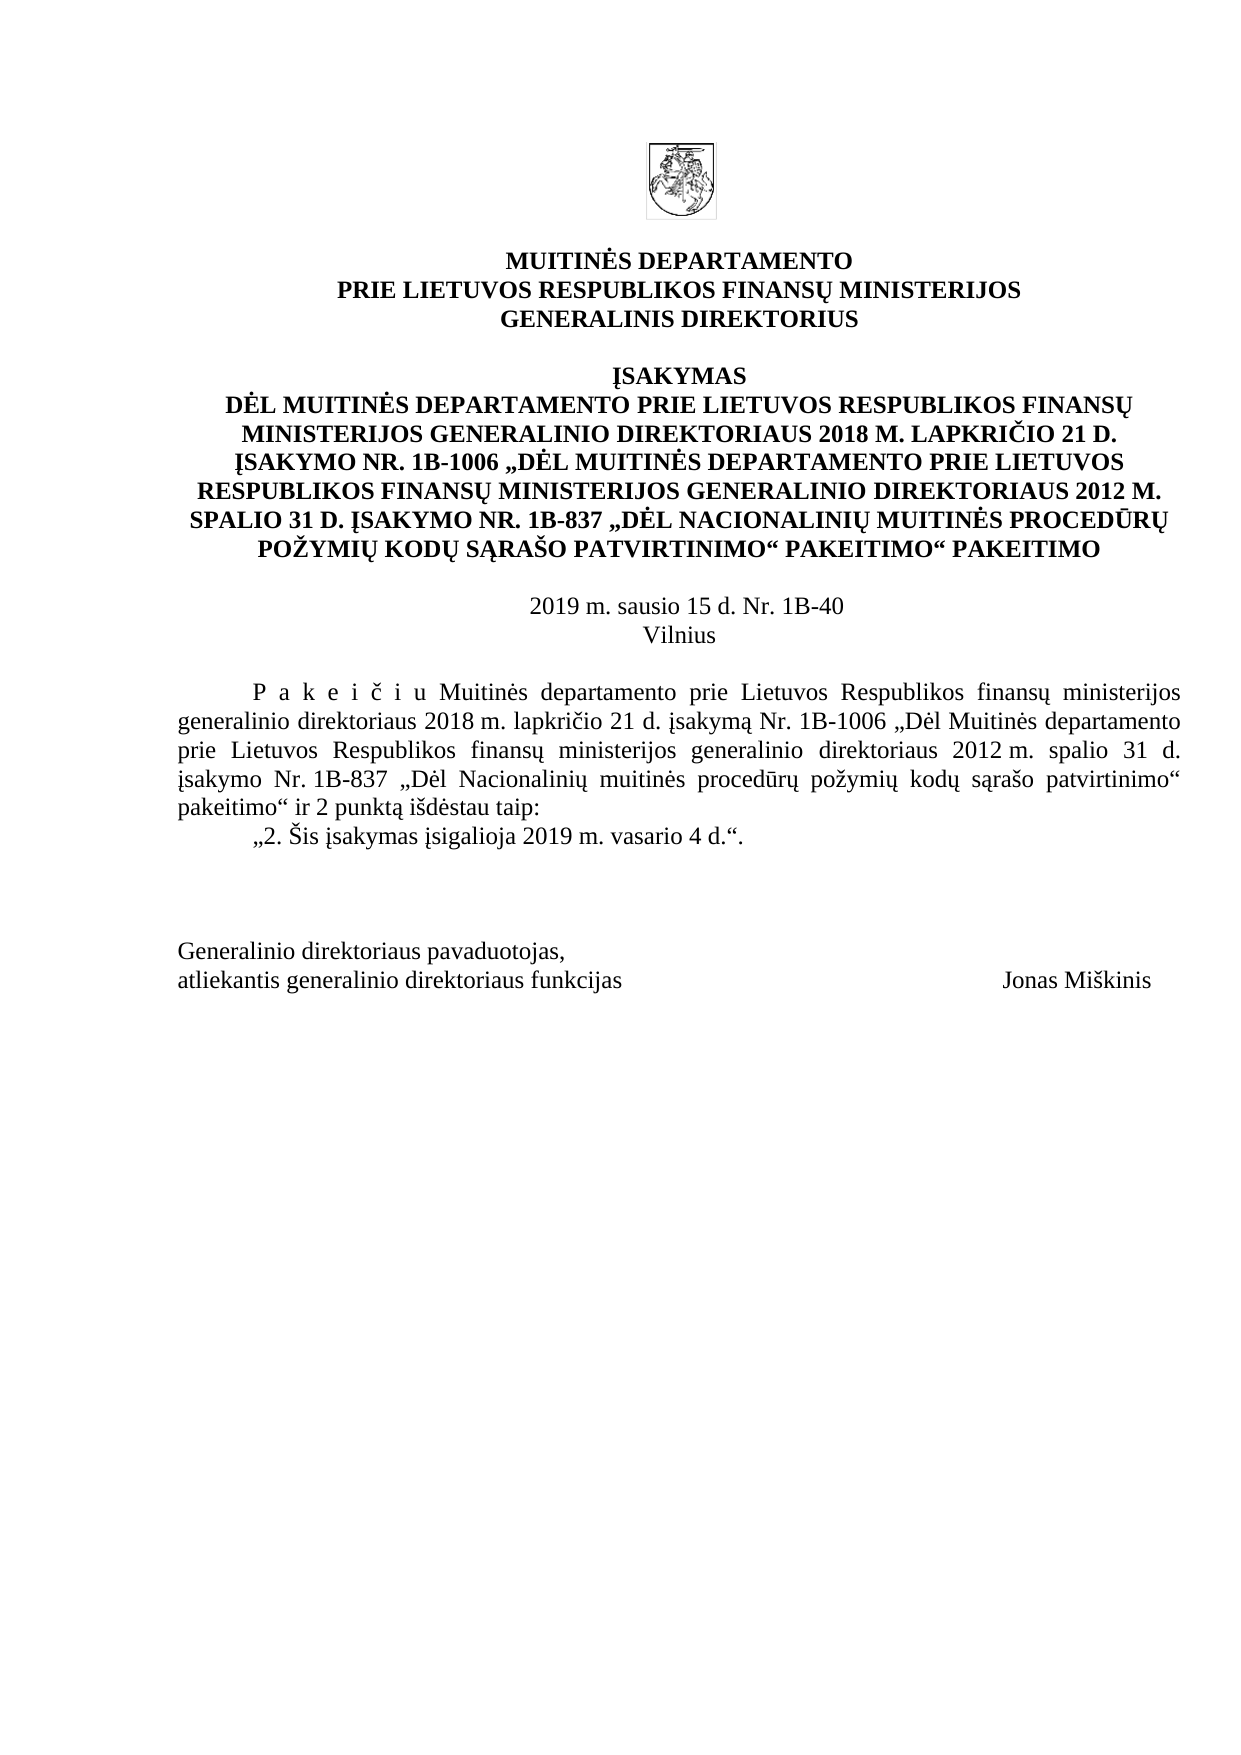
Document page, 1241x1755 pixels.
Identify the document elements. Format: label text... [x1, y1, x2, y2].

text P a k e i č i u Muitinės departamento prie Lietuvos Respublikos finansų ministerijos generalinio direktoriaus 2018 m. lapkričio 21 d. įsakymą Nr. 1B‑1006 „Dėl Muitinės departamento prie Lietuvos Respublikos finansų ministerijos generalinio direktoriaus 2012 m. spalio 31 d. įsakymo Nr. 1B‑837 „Dėl Nacionalinių muitinės procedūrų požymių kodų sąrašo patvirtinimo“ pakeitimo“ ir 2 punktą išdėstau taip: [177, 677, 1181, 821]
text PRIE LIETUVOS RESPUBLIKOS FINANSŲ MINISTERIJOS [177, 275, 1181, 304]
text ĮSAKYMAS [177, 361, 1181, 390]
text Vilnius [177, 620, 1181, 649]
text 2019 m. sausio 15 d. Nr. 1B-40 [192, 591, 1181, 620]
text Generalinio direktoriaus pavaduotojas, [177, 936, 1181, 965]
text „2. Šis įsakymas įsigalioja 2019 m. vasario 4 d.“. [177, 821, 1181, 850]
text GENERALINIS DIREKTORIUS [177, 304, 1181, 332]
text MUITINĖS DEPARTAMENTO [177, 246, 1181, 275]
text DĖL MUITINĖS DEPARTAMENTO PRIE LIETUVOS RESPUBLIKOS FINANSŲ MINISTERIJOS GENERALINIO DIREKTORIAUS 2018 M. LAPKRIČIO 21 D. ĮSAKYMO NR. 1B‑1006 „DĖL MUITINĖS DEPARTAMENTO PRIE LIETUVOS RESPUBLIKOS FINANSŲ MINISTERIJOS GENERALINIO DIREKTORIAUS 2012 M. SPALIO 31 D. ĮSAKYMO NR. 1B‑837 „DĖL NACIONALINIŲ MUITINĖS PROCEDŪRŲ POŽYMIŲ KODŲ SĄRAŠO PATVIRTINIMO“ PAKEITIMO“ PAKEITIMO [177, 390, 1181, 562]
text atliekantis generalinio direktoriaus funkcijas Jonas Miškinis [177, 965, 1181, 994]
